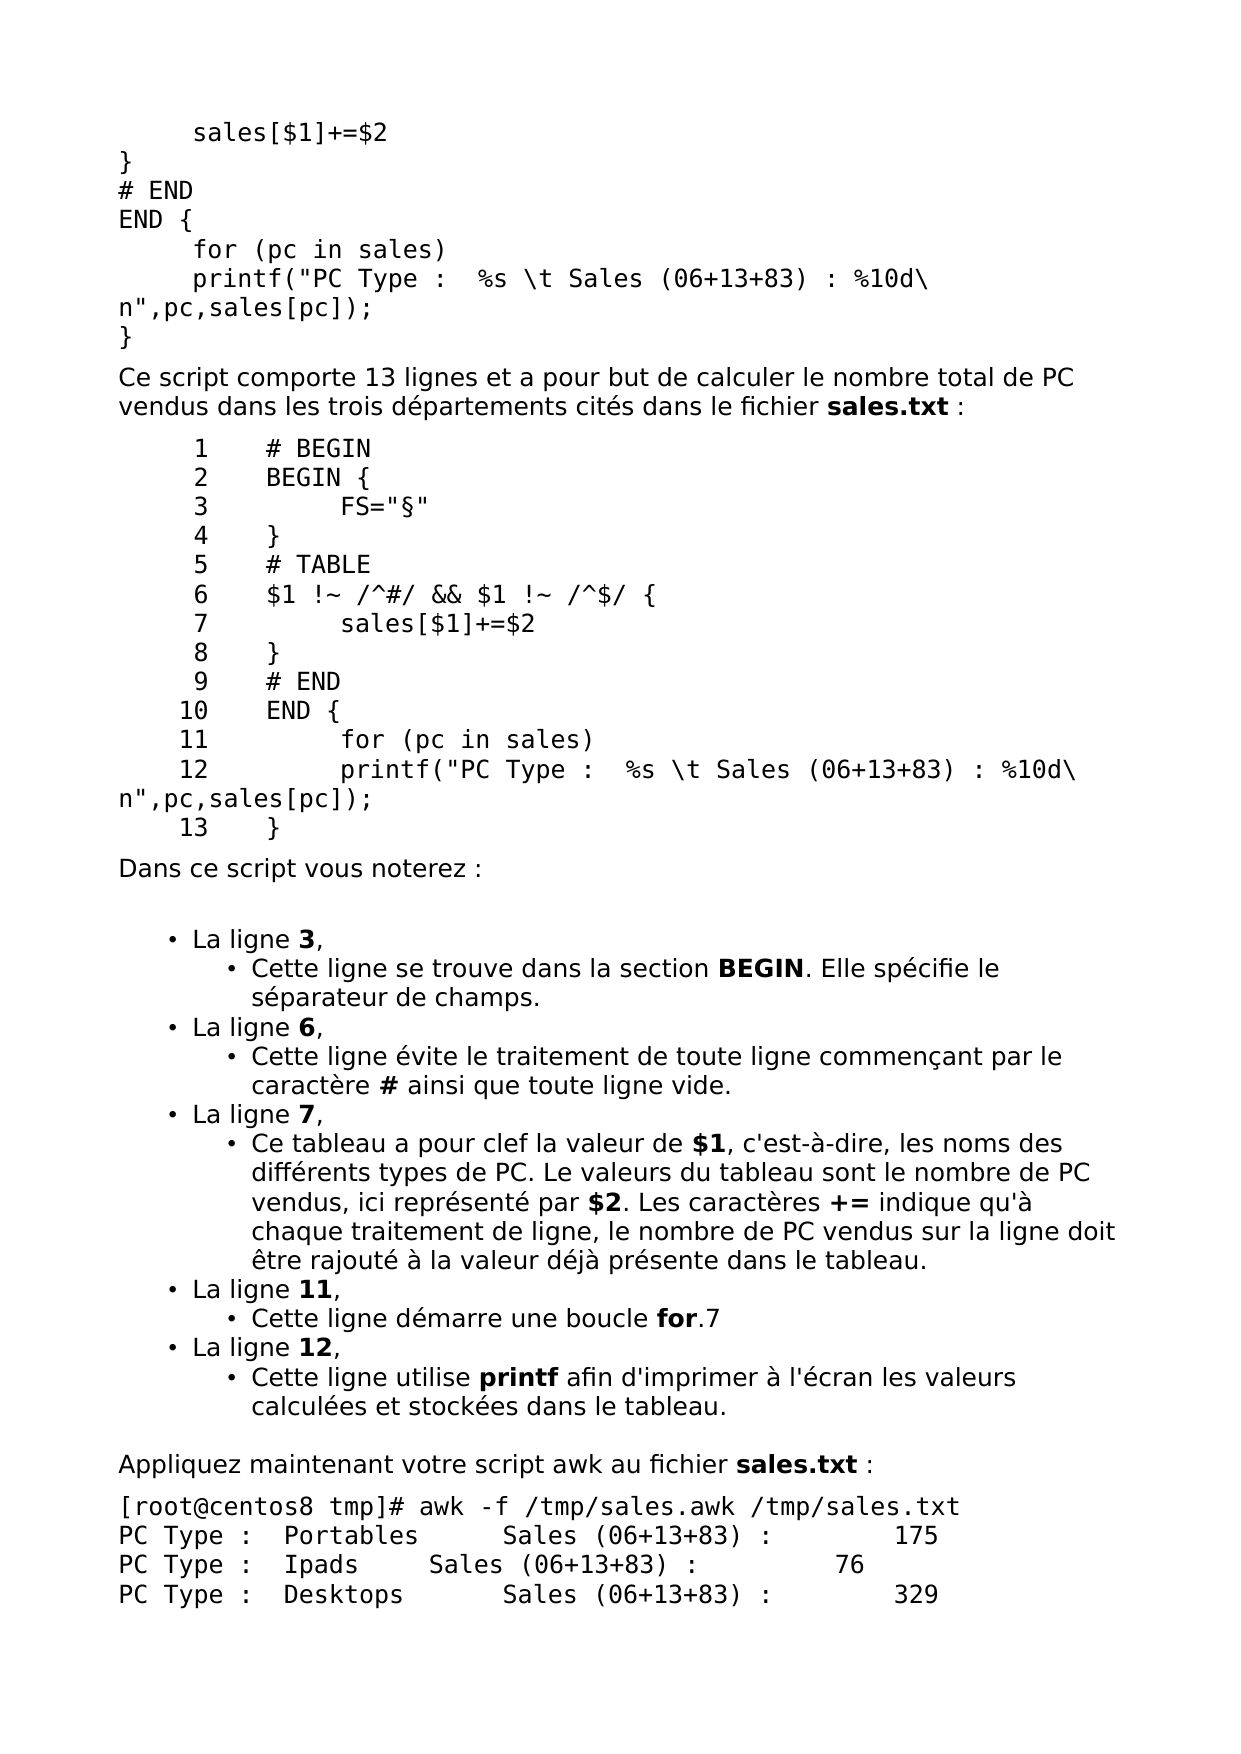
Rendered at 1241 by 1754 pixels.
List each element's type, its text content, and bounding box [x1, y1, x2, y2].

list Cette ligne se trouve dans la section BEGIN. Elle spécifie le séparateur de champs. [236, 954, 1122, 1013]
list La ligne 6, [177, 1013, 1122, 1042]
list La ligne 7, [177, 1100, 1122, 1129]
text [root@centos8 tmp]# awk -f /tmp/sales.awk /tmp/sales.txt PC Type : Portables Sales (06+13+83) : 175 PC Type : Ipads Sales (06+13+83) : 76 PC Type : Desktops Sales (06+13+83) : 329 [118, 1492, 1122, 1609]
text 1 # BEGIN 2 BEGIN { 3 FS="§" 4 } 5 # TABLE 6 $1 !~ /^#/ && $1 !~ /^$/ { 7 sales[$1]+=$2 8 } 9 # END 10 END { 11 for (pc in sales) 12 printf("PC Type : %s \t Sales (06+13+83) : %10d\n",pc,sales[pc]); 13 } [118, 434, 1122, 842]
text sales[$1]+=$2 } # END END { for (pc in sales) printf("PC Type : %s \t Sales (06+13+83) : %10d\n",pc,sales[pc]); } [118, 118, 1122, 351]
list La ligne 12, [177, 1334, 1122, 1363]
text Dans ce script vous noterez : [118, 854, 1122, 883]
text Appliquez maintenant votre script awk au fichier sales.txt : [118, 1451, 1122, 1480]
list Cette ligne évite le traitement de toute ligne commençant par le caractère # ainsi que toute ligne vide. [236, 1042, 1122, 1100]
list Cette ligne démarre une boucle for.7 [236, 1304, 1122, 1334]
list La ligne 11, [177, 1275, 1122, 1304]
list La ligne 3, [177, 925, 1122, 954]
list Ce tableau a pour clef la valeur de $1, c'est-à-dire, les noms des différents types de PC. Le valeurs du tableau sont le nombre de PC vendus, ici représenté par $2. Les caractères += indique qu'à chaque traitement de ligne, le nombre de PC vendus sur la ligne doit être rajouté à la valeur déjà présente dans le tableau. [236, 1129, 1122, 1275]
list Cette ligne utilise printf afin d'imprimer à l'écran les valeurs calculées et stockées dans le tableau. [236, 1363, 1122, 1421]
text Ce script comporte 13 lignes et a pour but de calculer le nombre total de PC vendus dans les trois départements cités dans le fichier sales.txt : [118, 363, 1122, 422]
